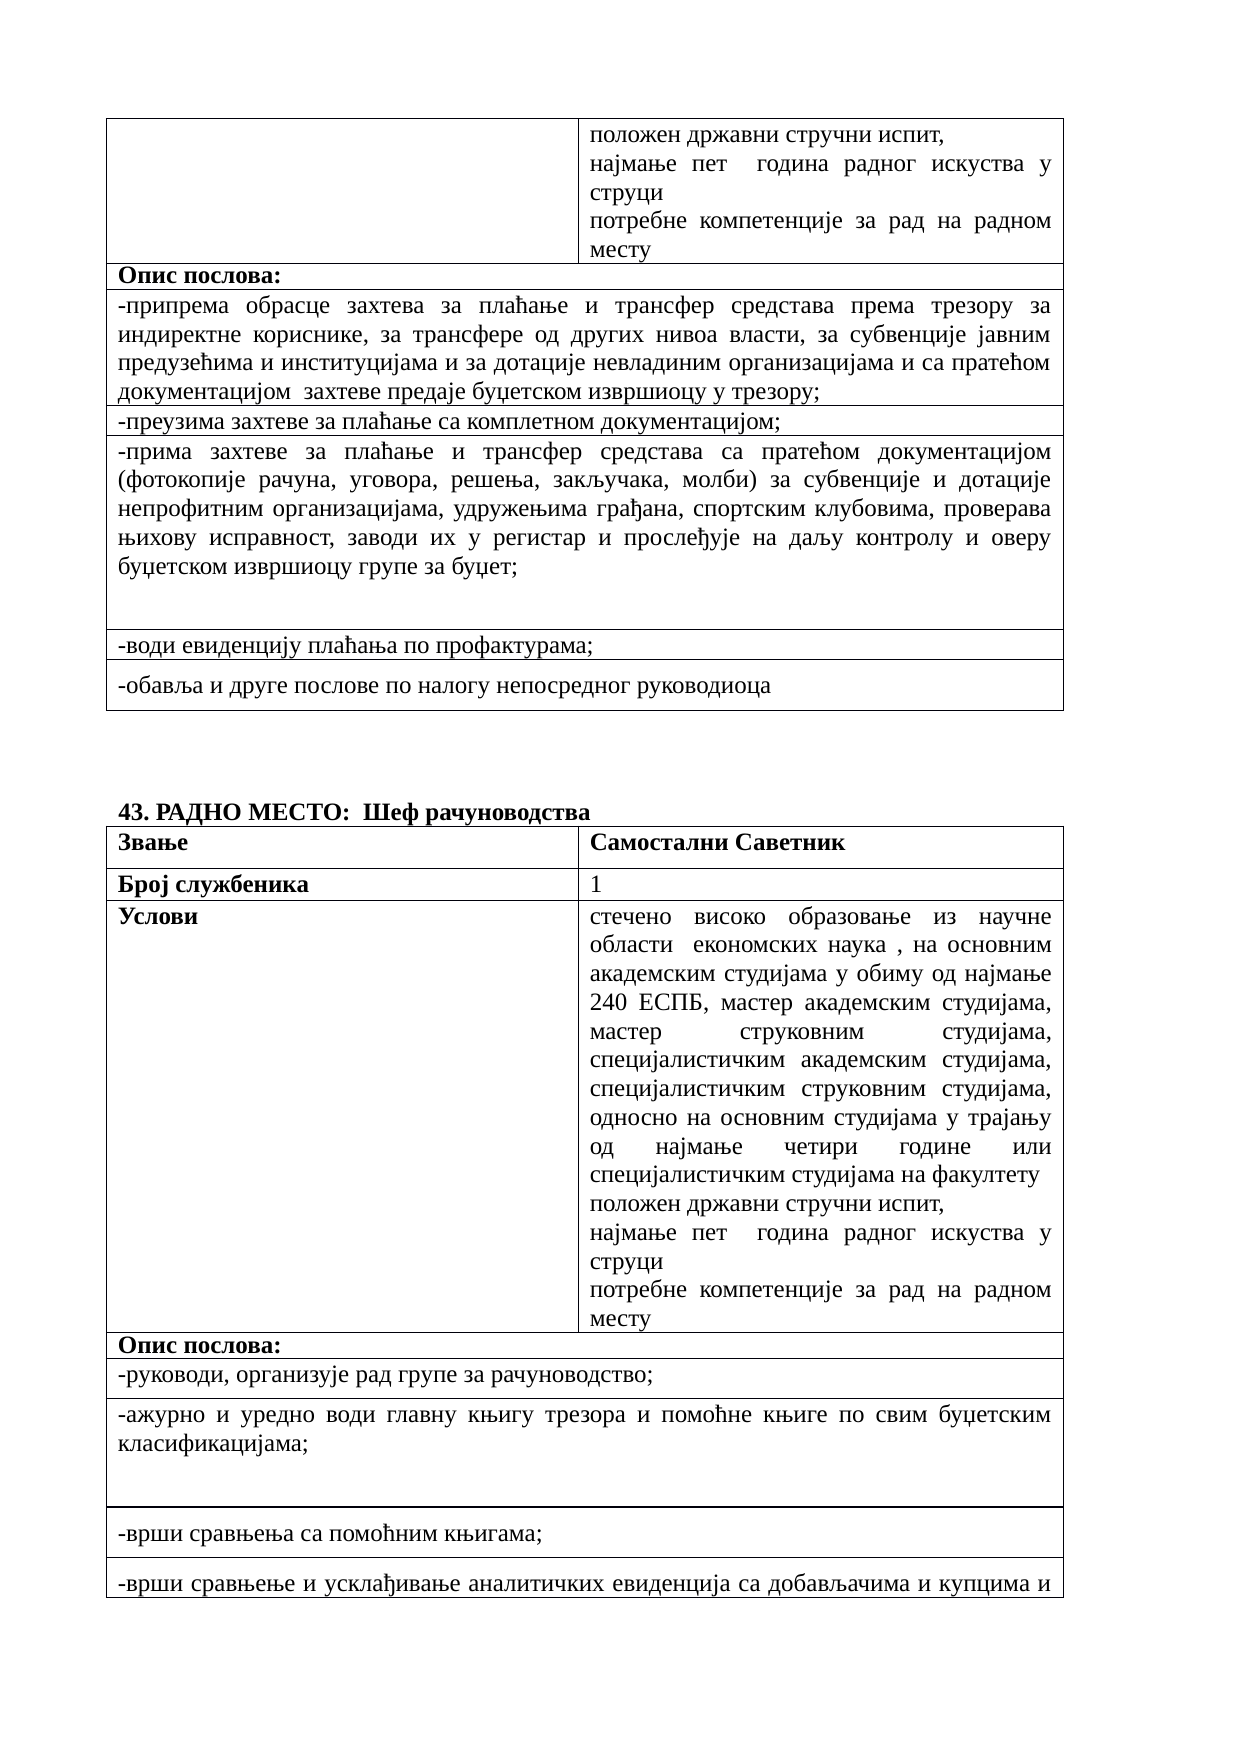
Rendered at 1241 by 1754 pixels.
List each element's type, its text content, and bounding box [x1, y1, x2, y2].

text 43. РАДНО МЕСТО: Шеф рачуноводства [118, 797, 1122, 826]
table_header Звање [107, 827, 578, 868]
table_header Самостални Саветник [579, 827, 1063, 868]
table_cell -ажурно и уредно води главну књигу трезора и помоћне књиге по свим буџетским класификацијама; [107, 1399, 1063, 1506]
table_cell стечено високо образовање из научне области економских наука , на основним академским студијама у обиму од најмање 240 ЕСПБ, мастер академским студијама, мастер струковним студијама, специјалистичким академским студијама, специјалистичким струковним студијама, односно на основним студијама у трајању од најмање четири године или специјалистичким студијама на факултету положен државни стручни испит, најмање пет година радног искуства у струци потребне компетенције за рад на радном месту [579, 901, 1063, 1332]
table_cell Опис послова: [107, 264, 1063, 289]
table_cell Услови [107, 901, 578, 1332]
table_cell -руководи, организује рад групе за рачуноводство; [107, 1359, 1063, 1398]
table_cell -припрема обрасце захтева за плаћање и трансфер средстава према трезору за индиректне кориснике, за трансфере од других нивоа власти, за субвенције јавним предузећима и институцијама и за дотације невладиним организацијама и са пратећом документацијом захтеве предаје буџетском извршиоцу у трезору; [107, 290, 1063, 405]
table_cell положен државни стручни испит, најмање пет година радног искуства у струци потребне компетенције за рад на радном месту [579, 119, 1063, 263]
table_cell -води евиденцију плаћања по профактурама; [107, 630, 1063, 659]
table_cell 1 [579, 869, 1063, 900]
table_cell Опис послова: [107, 1333, 1063, 1358]
table_cell [107, 119, 578, 263]
table_cell -врши сравњење и усклађивање аналитичких евиденција са добављачима и купцима и [107, 1558, 1063, 1597]
table_cell -врши сравњења са помоћним књигама; [107, 1508, 1063, 1557]
table_cell -обавља и друге послове по налогу непосредног руководиоца [107, 660, 1063, 709]
table_cell -прима захтеве за плаћање и трансфер средстава са пратећом документацијом (фотокопије рачуна, уговора, решења, закључака, молби) за субвенције и дотације непрофитним организацијама, удружењима грађана, спортским клубовима, проверава њихову исправност, заводи их у регистар и прослеђује на даљу контролу и оверу буџетском извршиоцу групе за буџет; [107, 436, 1063, 629]
table_cell Број службеника [107, 869, 578, 900]
table_cell -преузима захтеве за плаћање са комплетном документацијом; [107, 406, 1063, 435]
